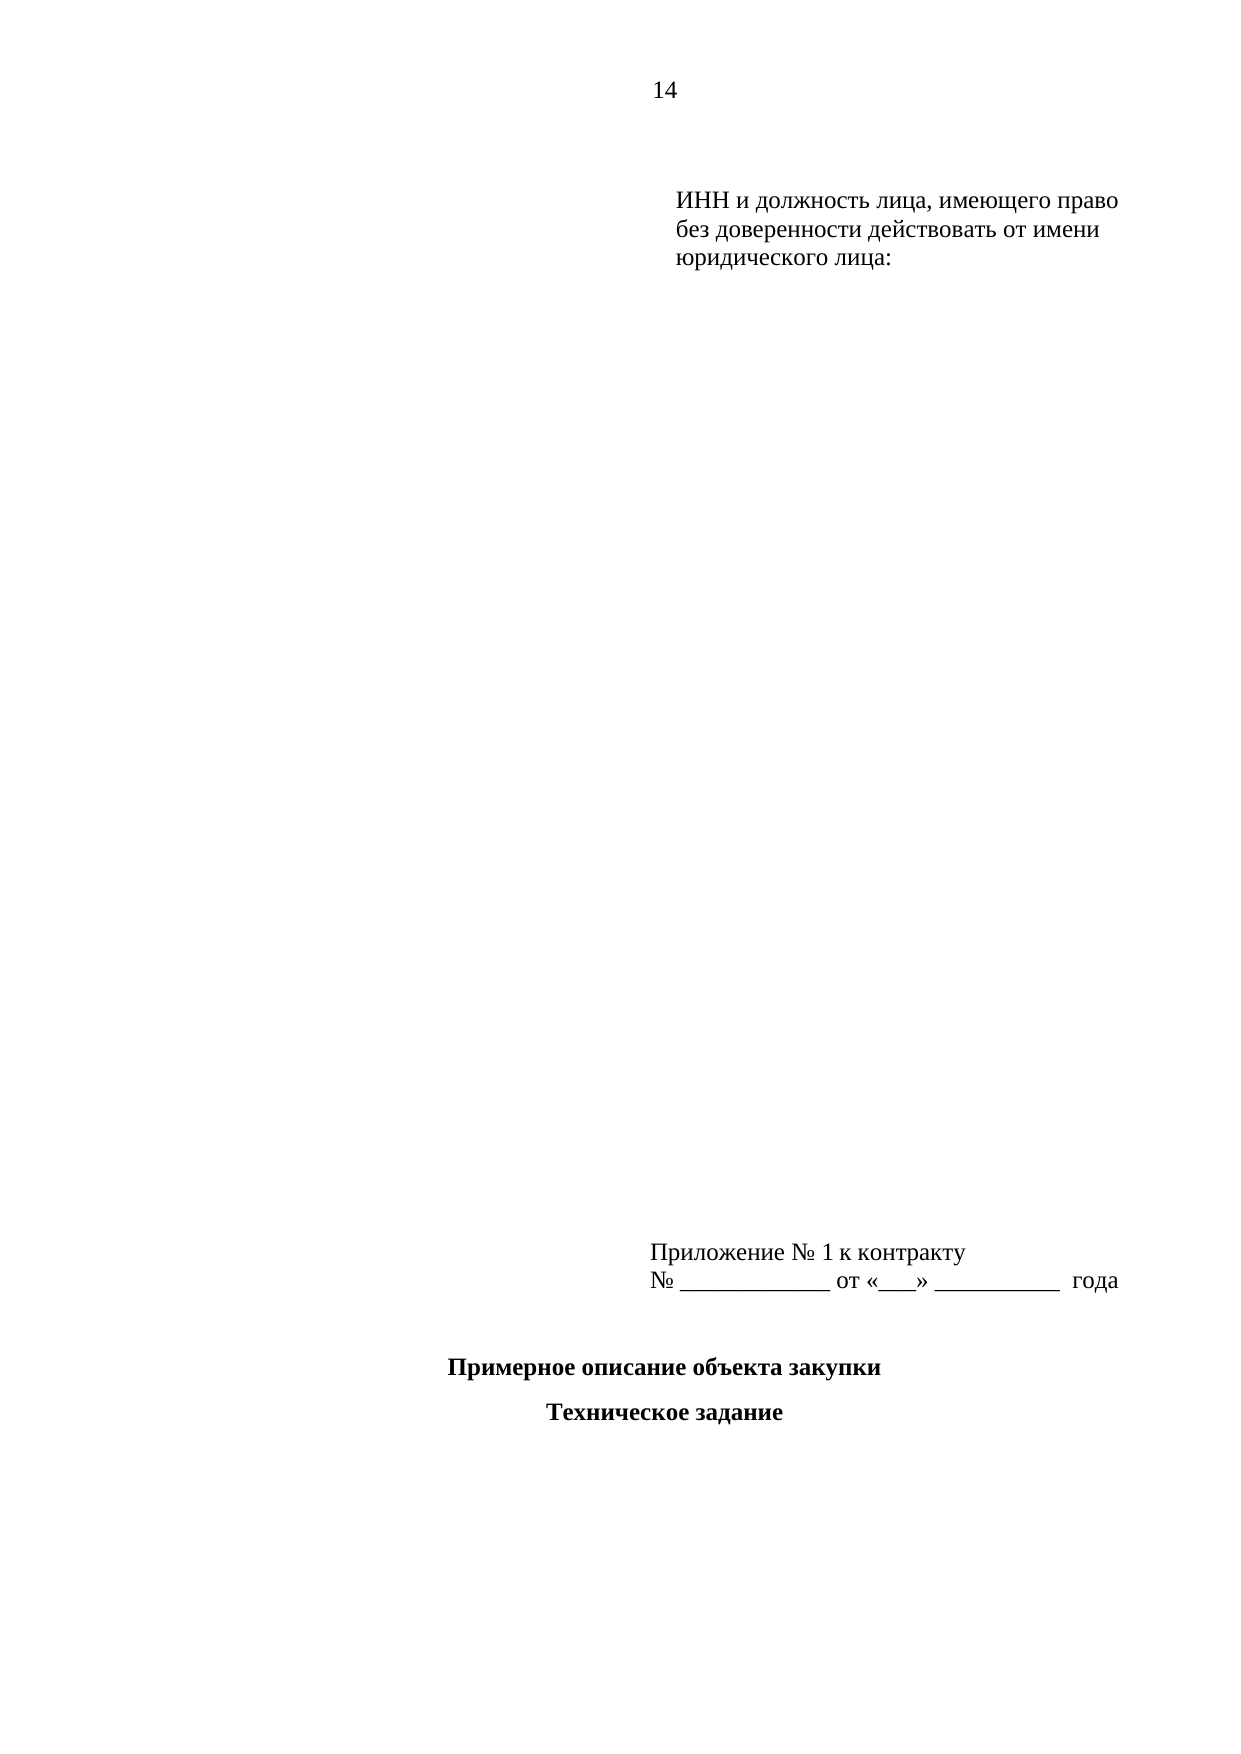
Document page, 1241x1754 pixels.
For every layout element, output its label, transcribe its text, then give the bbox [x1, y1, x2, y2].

table_cell [148, 185, 664, 288]
table_cell [148, 118, 165, 185]
table_cell [664, 118, 682, 185]
table_cell [682, 118, 1181, 185]
text Примерное описание объекта закупки [148, 1352, 1181, 1381]
text № ____________ от «___» __________ года [650, 1266, 1181, 1294]
text Приложение № 1 к контракту [148, 1237, 1181, 1266]
text Техническое задание [148, 1397, 1181, 1426]
table_cell [165, 118, 664, 185]
table_cell ИНН и должность лица, имеющего право без доверенности действовать от имени юридического лица: [664, 185, 1181, 288]
